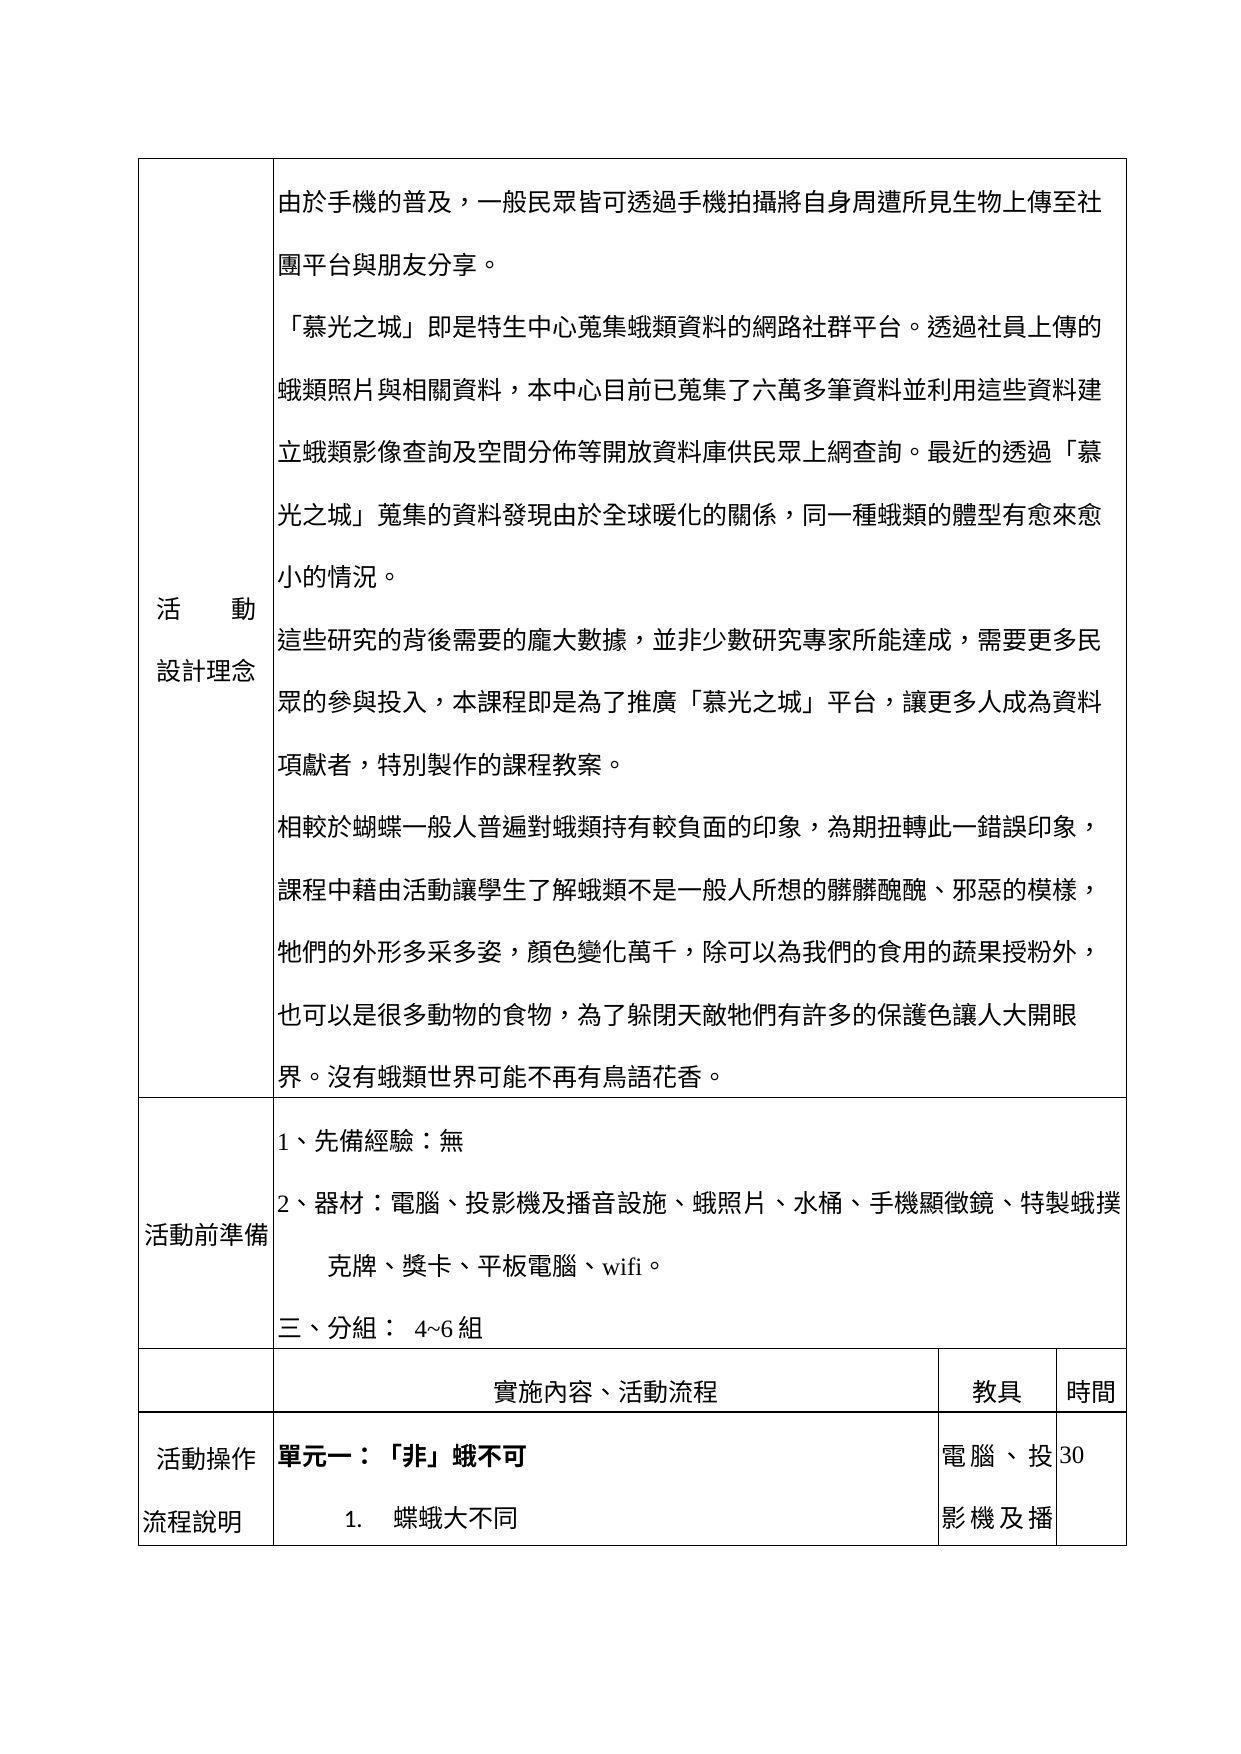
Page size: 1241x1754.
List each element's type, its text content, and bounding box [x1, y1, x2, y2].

table_cell 由於手機的普及，一般民眾皆可透過手機拍攝將自身周遭所見生物上傳至社團平台與朋友分享。 「慕光之城」即是特生中心蒐集蛾類資料的網路社群平台。透過社員上傳的蛾類照片與相關資料，本中心目前已蒐集了六萬多筆資料並利用這些資料建立蛾類影像查詢及空間分佈等開放資料庫供民眾上網查詢。最近的透過「慕光之城」蒐集的資料發現由於全球暖化的關係，同一種蛾類的體型有愈來愈小的情況。 這些研究的背後需要的龐大數據，並非少數研究專家所能達成，需要更多民眾的參與投入，本課程即是為了推廣「慕光之城」平台，讓更多人成為資料項獻者，特別製作的課程教案。 相較於蝴蝶一般人普遍對蛾類持有較負面的印象，為期扭轉此一錯誤印象，課程中藉由活動讓學生了解蛾類不是一般人所想的髒髒醜醜、邪惡的模樣，牠們的外形多采多姿，顏色變化萬千，除可以為我們的食用的蔬果授粉外，也可以是很多動物的食物，為了躲閉天敵牠們有許多的保護色讓人大開眼界。沒有蛾類世界可能不再有鳥語花香。 [274, 159, 1126, 1097]
table_cell 活 動 設計理念 [139, 159, 273, 1097]
table_cell 教具 [939, 1349, 1056, 1411]
table_cell [139, 1349, 273, 1411]
table_cell 電腦、投影機及播 [939, 1413, 1056, 1545]
table_cell 活動操作 流程說明 [139, 1413, 273, 1545]
table_cell 實施內容、活動流程 [274, 1349, 938, 1411]
table_cell 活動前準備 [139, 1098, 273, 1348]
table_cell 先備經驗：無 器材：電腦、投影機及播音設施、蛾照片、水桶、手機顯徵鏡、特製蛾撲克牌、獎卡、平板電腦、wifi。 三、分組： 4~6組 [274, 1098, 1126, 1348]
table_cell 30 [1057, 1413, 1126, 1545]
table_cell 時間 [1057, 1349, 1126, 1411]
table_cell 單元一：「非」蛾不可 蝶蛾大不同 蝶蛾投擲遊戲:準備蛾蝶的照片黏在石頭上，地上放水桶，時間內要將蛾丟入自己的水桶。答對的一隻蛾一分答錯的不計分，最後統計分數。發給獎卡 蛾蝶的分別:以PPT講解蛾與蝶形態上的分別。 2.觀蛾之微 利用手機顯微鏡觀察蛾和蝶的翅膀鱗片，總結出蝶和蛾都是鱗翅目的昆蟲。 [274, 1413, 938, 1545]
